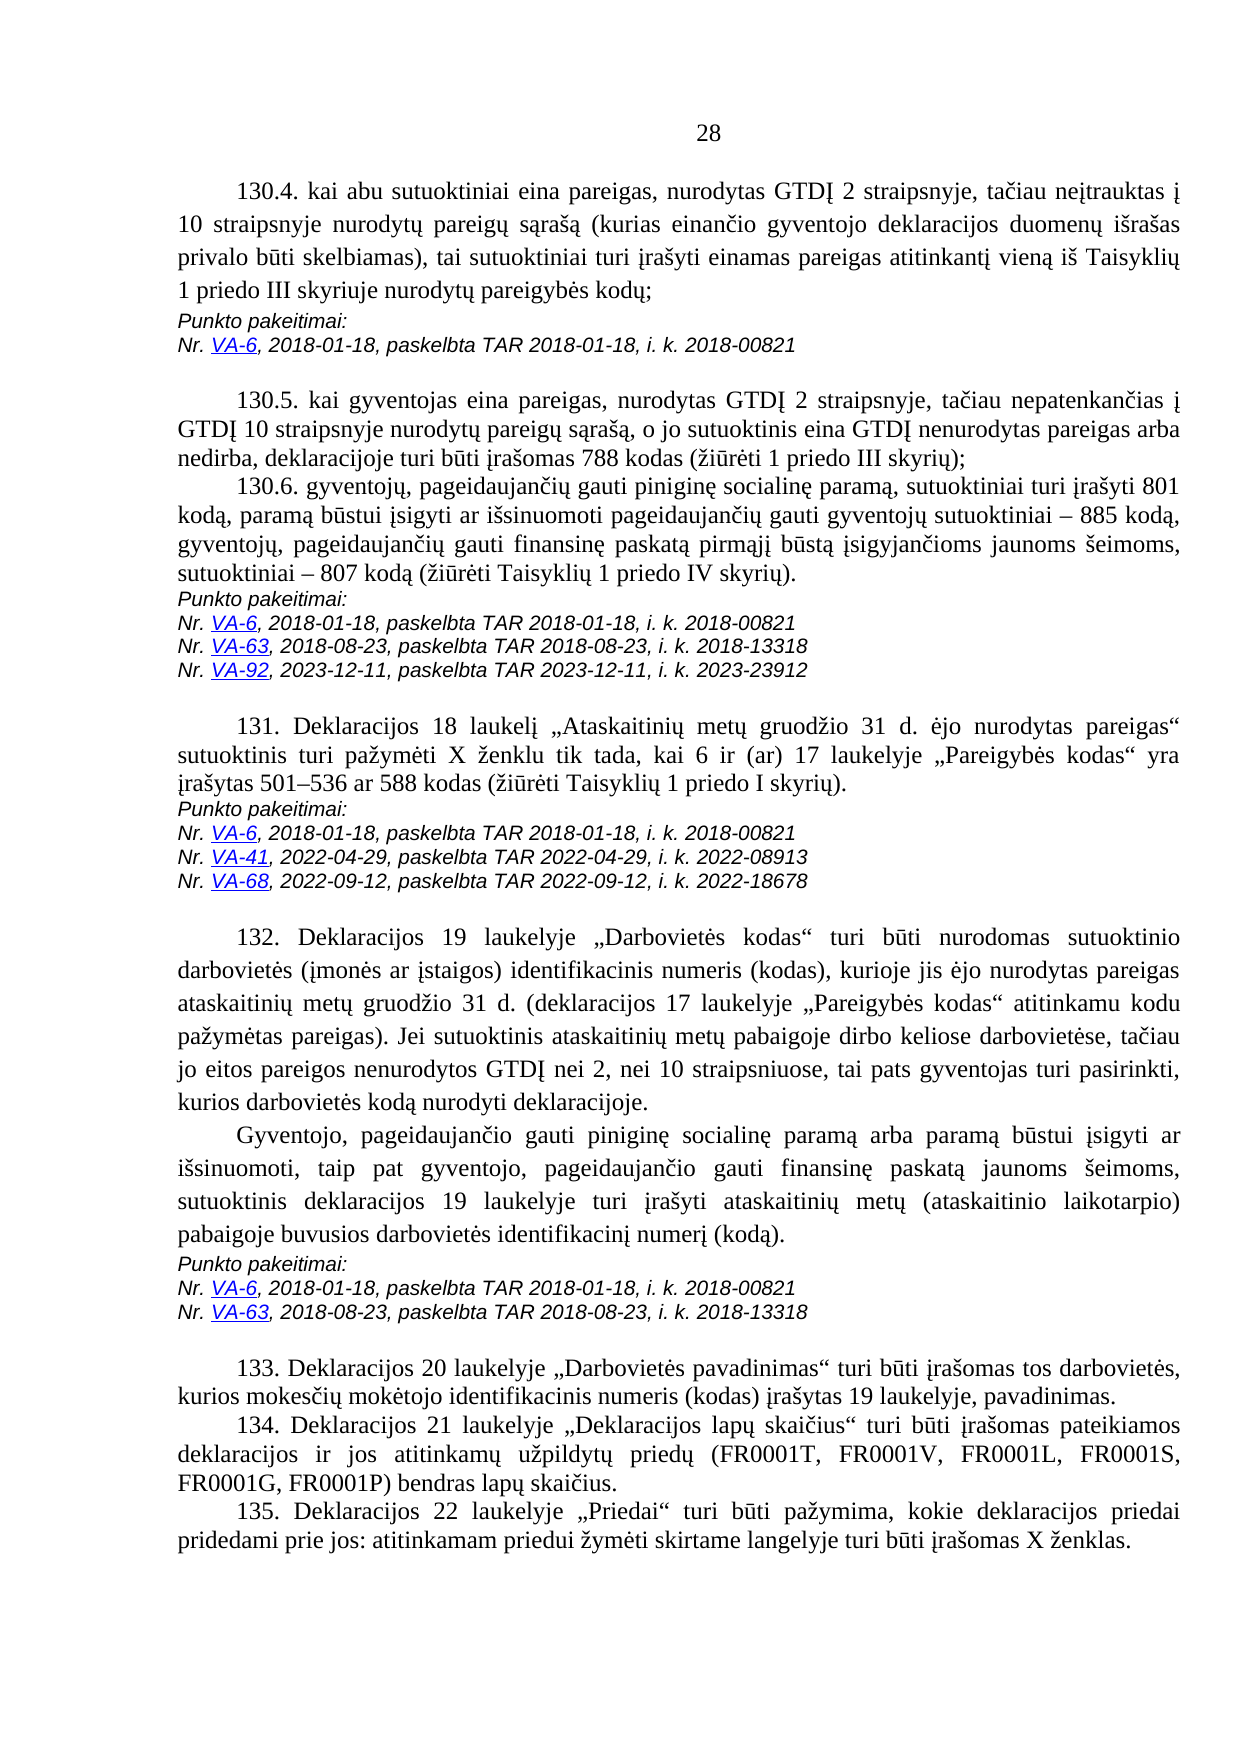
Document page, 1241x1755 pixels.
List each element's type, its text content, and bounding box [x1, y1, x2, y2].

text 135. Deklaracijos 22 laukelyje „Priedai“ turi būti pažymima, kokie deklaracijos priedai pridedami prie jos: atitinkamam priedui žymėti skirtame langelyje turi būti įrašomas X ženklas. [177, 1496, 1181, 1554]
text Nr. VA-63, 2018-08-23, paskelbta TAR 2018-08-23, i. k. 2018-13318 [177, 1300, 1181, 1324]
text Nr. VA-41, 2022-04-29, paskelbta TAR 2022-04-29, i. k. 2022-08913 [177, 845, 1181, 869]
text Punkto pakeitimai: [177, 797, 1181, 821]
text 132. Deklaracijos 19 laukelyje „Darbovietės kodas“ turi būti nurodomas sutuoktinio darbovietės (įmonės ar įstaigos) identifikacinis numeris (kodas), kurioje jis ėjo nurodytas pareigas ataskaitinių metų gruodžio 31 d. (deklaracijos 17 laukelyje „Pareigybės kodas“ atitinkamu kodu pažymėtas pareigas). Jei sutuoktinis ataskaitinių metų pabaigoje dirbo keliose darbovietėse, tačiau jo eitos pareigos nenurodytos GTDĮ nei 2, nei 10 straipsniuose, tai pats gyventojas turi pasirinkti, kurios darbovietės kodą nurodyti deklaracijoje. [177, 922, 1181, 1116]
text Punkto pakeitimai: [177, 1252, 1181, 1276]
text Nr. VA-6, 2018-01-18, paskelbta TAR 2018-01-18, i. k. 2018-00821 [177, 821, 1181, 845]
text 130.4. kai abu sutuoktiniai eina pareigas, nurodytas GTDĮ 2 straipsnyje, tačiau neįtrauktas į 10 straipsnyje nurodytų pareigų sąrašą (kurias einančio gyventojo deklaracijos duomenų išrašas privalo būti skelbiamas), tai sutuoktiniai turi įrašyti einamas pareigas atitinkantį vieną iš Taisyklių 1 priedo III skyriuje nurodytų pareigybės kodų; [177, 176, 1181, 304]
text Punkto pakeitimai: [177, 308, 1181, 332]
text Nr. VA-6, 2018-01-18, paskelbta TAR 2018-01-18, i. k. 2018-00821 [177, 332, 1181, 356]
text Nr. VA-68, 2022-09-12, paskelbta TAR 2022-09-12, i. k. 2022-18678 [177, 869, 1181, 893]
text Nr. VA-63, 2018-08-23, paskelbta TAR 2018-08-23, i. k. 2018-13318 [177, 634, 1181, 658]
text Gyventojo, pageidaujančio gauti piniginę socialinę paramą arba paramą būstui įsigyti ar išsinuomoti, taip pat gyventojo, pageidaujančio gauti finansinę paskatą jaunoms šeimoms, sutuoktinis deklaracijos 19 laukelyje turi įrašyti ataskaitinių metų (ataskaitinio laikotarpio) pabaigoje buvusios darbovietės identifikacinį numerį (kodą). [177, 1120, 1181, 1248]
text Punkto pakeitimai: [177, 586, 1181, 610]
text 130.6. gyventojų, pageidaujančių gauti piniginę socialinę paramą, sutuoktiniai turi įrašyti 801 kodą, paramą būstui įsigyti ar išsinuomoti pageidaujančių gauti gyventojų sutuoktiniai – 885 kodą, gyventojų, pageidaujančių gauti finansinę paskatą pirmąjį būstą įsigyjančioms jaunoms šeimoms, sutuoktiniai – 807 kodą (žiūrėti Taisyklių 1 priedo IV skyrių). [177, 471, 1181, 586]
text 133. Deklaracijos 20 laukelyje „Darbovietės pavadinimas“ turi būti įrašomas tos darbovietės, kurios mokesčių mokėtojo identifikacinis numeris (kodas) įrašytas 19 laukelyje, pavadinimas. [177, 1353, 1181, 1410]
text Nr. VA-6, 2018-01-18, paskelbta TAR 2018-01-18, i. k. 2018-00821 [177, 1276, 1181, 1300]
text 130.5. kai gyventojas eina pareigas, nurodytas GTDĮ 2 straipsnyje, tačiau nepatenkančias į GTDĮ 10 straipsnyje nurodytų pareigų sąrašą, o jo sutuoktinis eina GTDĮ nenurodytas pareigas arba nedirba, deklaracijoje turi būti įrašomas 788 kodas (žiūrėti 1 priedo III skyrių); [177, 385, 1181, 471]
text 131. Deklaracijos 18 laukelį „Ataskaitinių metų gruodžio 31 d. ėjo nurodytas pareigas“ sutuoktinis turi pažymėti X ženklu tik tada, kai 6 ir (ar) 17 laukelyje „Pareigybės kodas“ yra įrašytas 501–536 ar 588 kodas (žiūrėti Taisyklių 1 priedo I skyrių). [177, 711, 1181, 797]
text 134. Deklaracijos 21 laukelyje „Deklaracijos lapų skaičius“ turi būti įrašomas pateikiamos deklaracijos ir jos atitinkamų užpildytų priedų (FR0001T, FR0001V, FR0001L, FR0001S, FR0001G, FR0001P) bendras lapų skaičius. [177, 1410, 1181, 1496]
text Nr. VA-6, 2018-01-18, paskelbta TAR 2018-01-18, i. k. 2018-00821 [177, 610, 1181, 634]
text Nr. VA-92, 2023-12-11, paskelbta TAR 2023-12-11, i. k. 2023-23912 [177, 658, 1181, 682]
